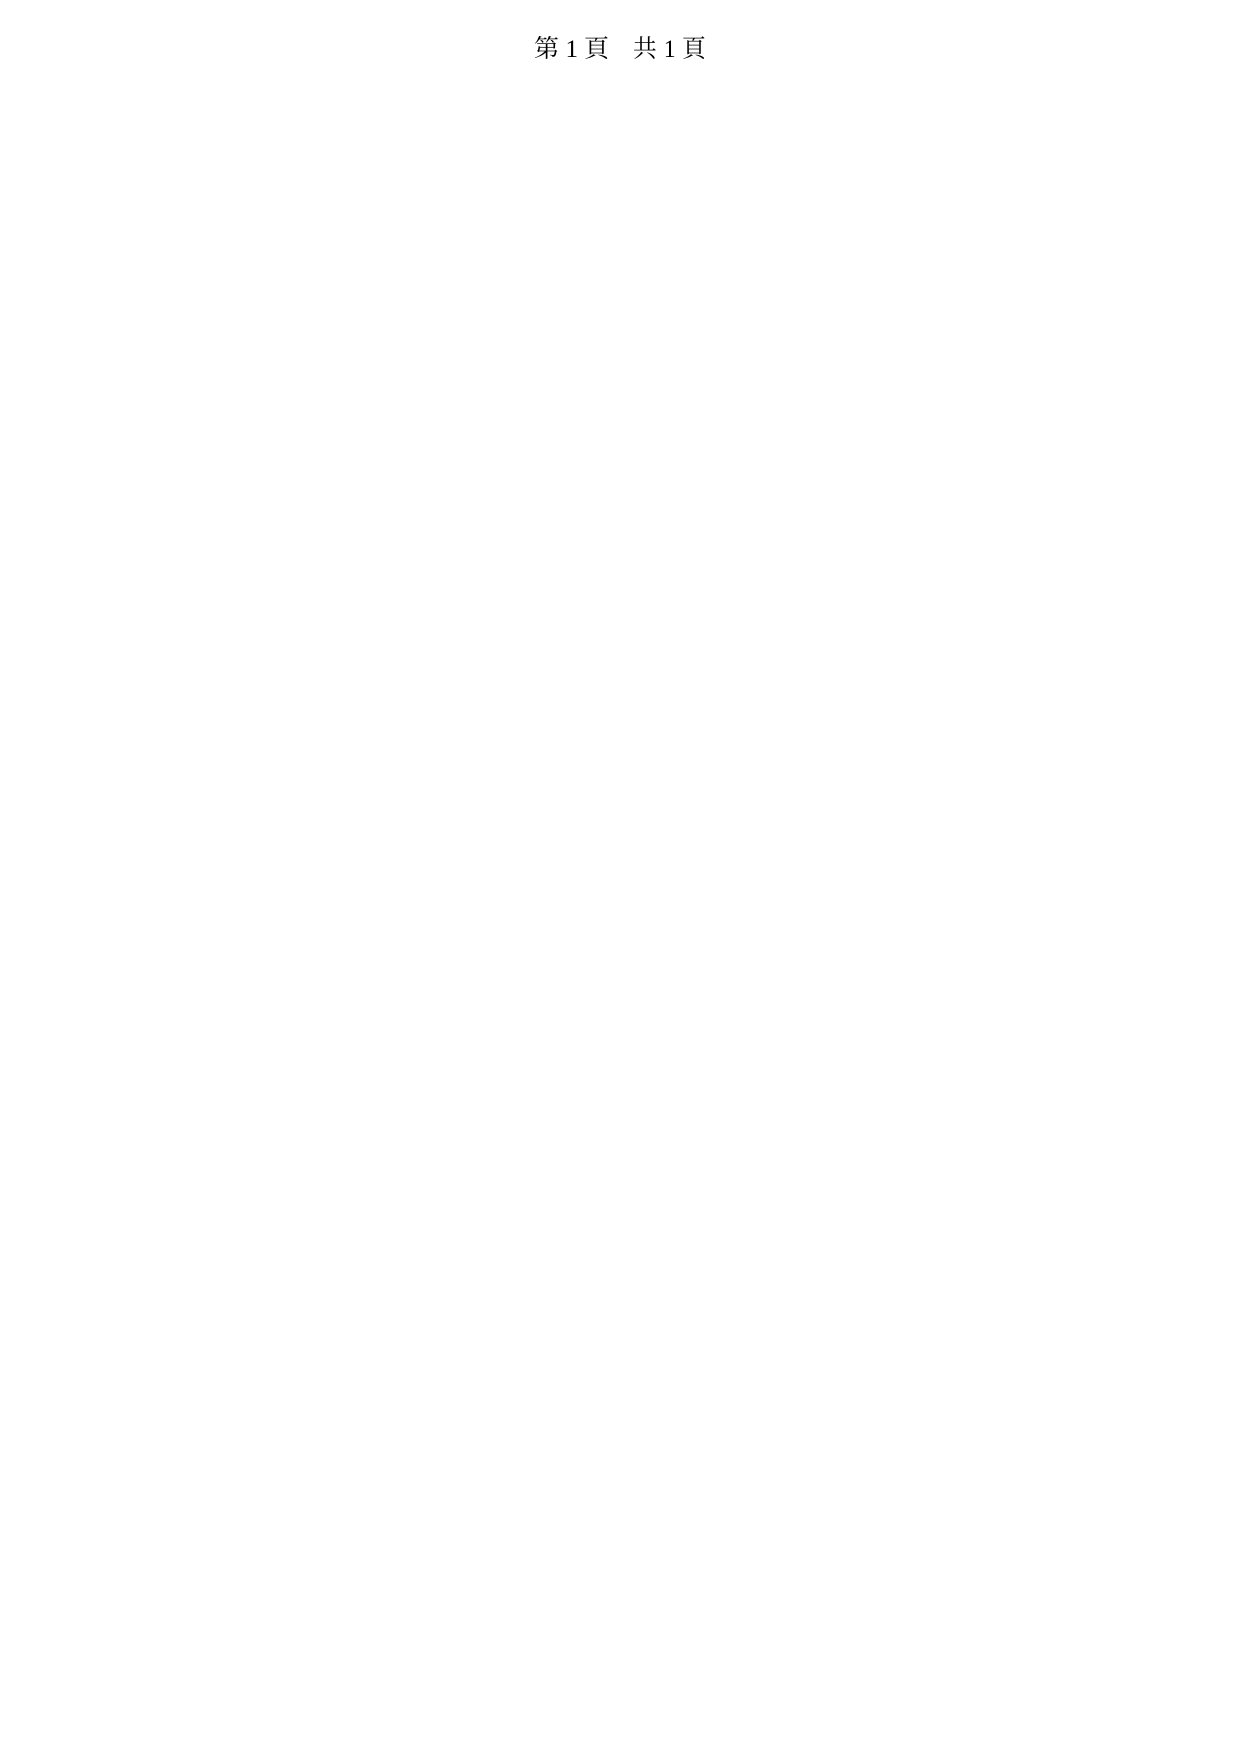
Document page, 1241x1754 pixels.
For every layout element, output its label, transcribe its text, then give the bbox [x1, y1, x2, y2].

text 第 1 頁 共 1 頁 [175, 29, 1065, 65]
